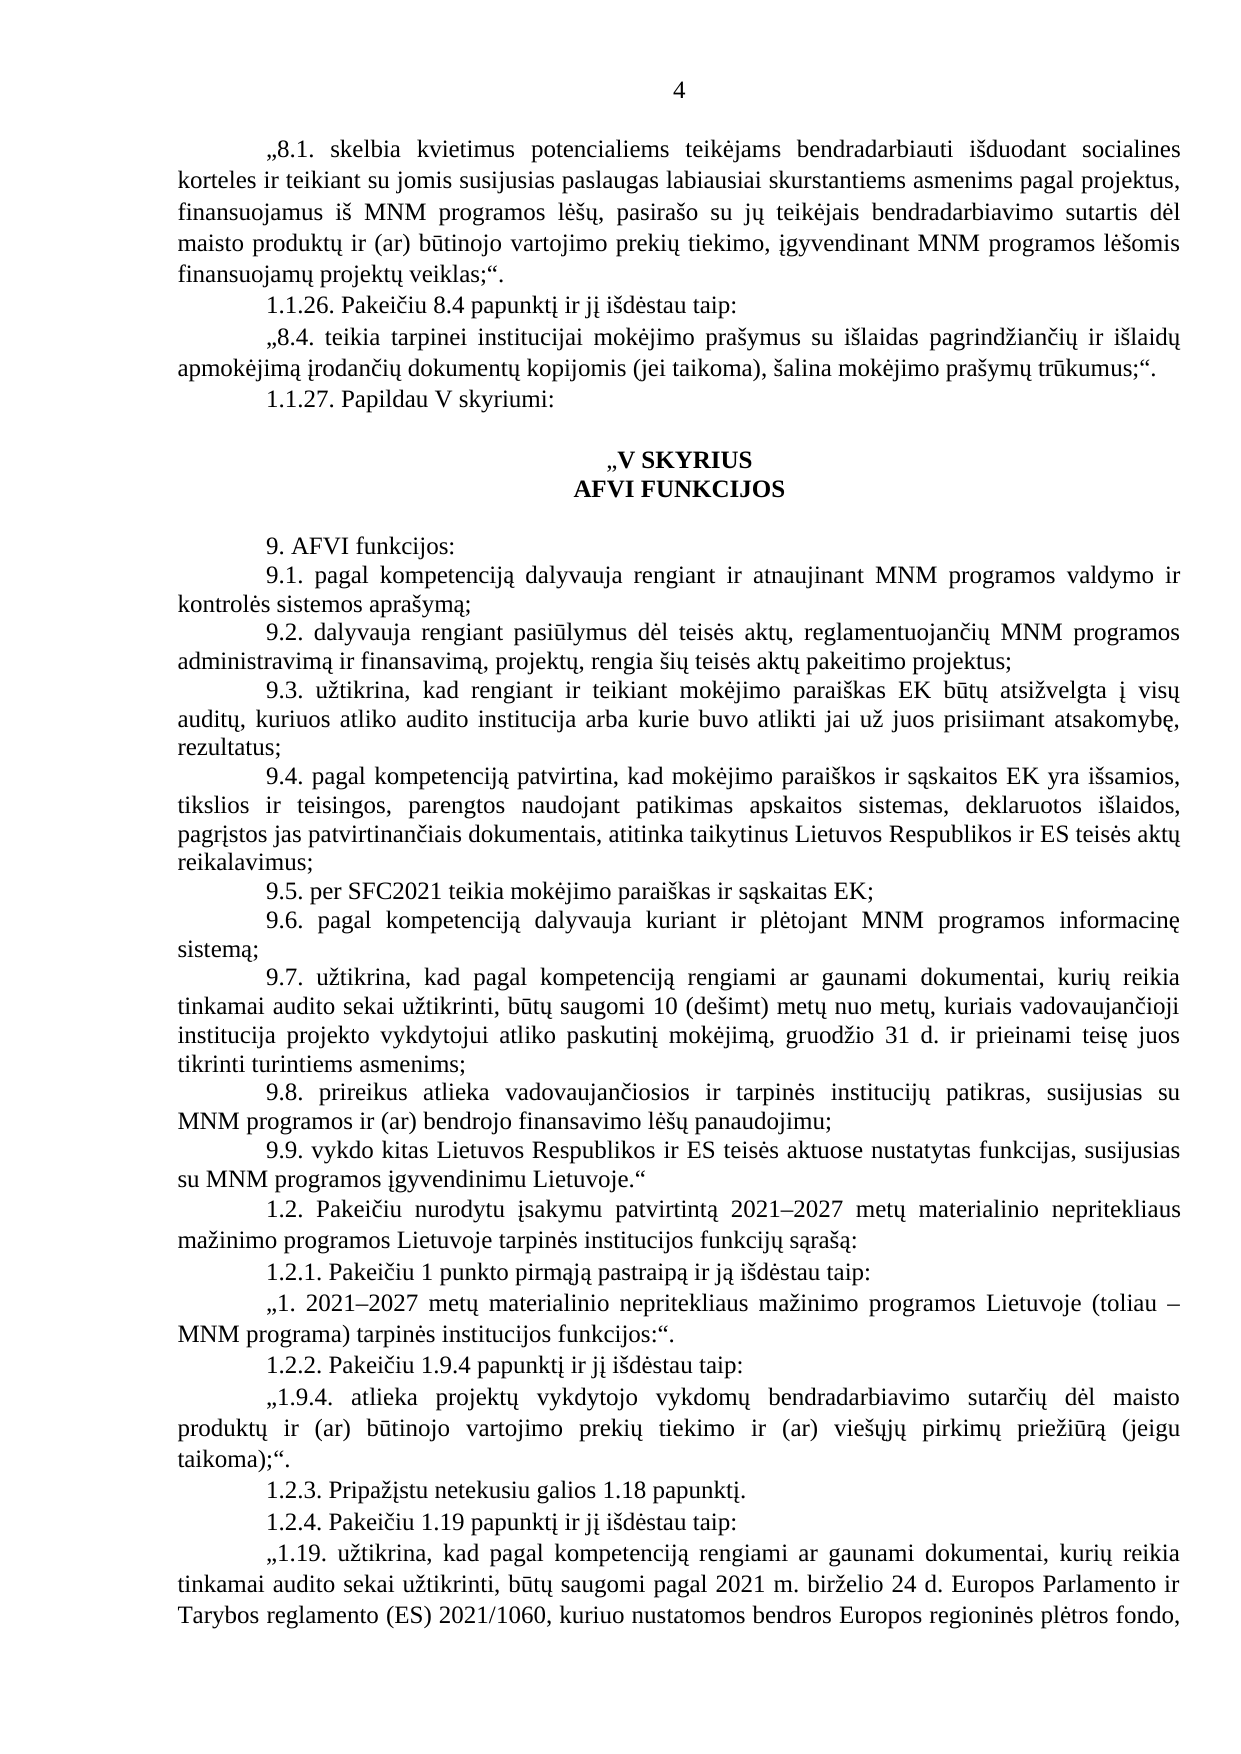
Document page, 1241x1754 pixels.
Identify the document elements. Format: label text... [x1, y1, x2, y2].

text „1.9.4. atlieka projektų vykdytojo vykdomų bendradarbiavimo sutarčių dėl maisto produktų ir (ar) būtinojo vartojimo prekių tiekimo ir (ar) viešųjų pirkimų priežiūrą (jeigu taikoma);“. [177, 1380, 1181, 1474]
text 1.2.2. Pakeičiu 1.9.4 papunktį ir jį išdėstau taip: [177, 1349, 1181, 1380]
text 9.8. prireikus atlieka vadovaujančiosios ir tarpinės institucijų patikras, susijusias su MNM programos ir (ar) bendrojo finansavimo lėšų panaudojimu; [177, 1077, 1181, 1135]
text „V SKYRIUS [177, 445, 1181, 474]
text 1.1.26. Pakeičiu 8.4 papunktį ir jį išdėstau taip: [177, 289, 1181, 320]
text „1. 2021–2027 metų materialinio nepritekliaus mažinimo programos Lietuvoje (toliau – MNM programa) tarpinės institucijos funkcijos:“. [177, 1286, 1181, 1349]
text 1.2.4. Pakeičiu 1.19 papunktį ir jį išdėstau taip: [177, 1505, 1181, 1536]
text „1.19. užtikrina, kad pagal kompetenciją rengiami ar gaunami dokumentai, kurių reikia tinkamai audito sekai užtikrinti, būtų saugomi pagal 2021 m. birželio 24 d. Europos Parlamento ir Tarybos reglamento (ES) 2021/1060, kuriuo nustatomos bendros Europos regioninės plėtros fondo, [177, 1536, 1181, 1630]
text 9.3. užtikrina, kad rengiant ir teikiant mokėjimo paraiškas EK būtų atsižvelgta į visų auditų, kuriuos atliko audito institucija arba kurie buvo atlikti jai už juos prisiimant atsakomybę, rezultatus; [177, 675, 1181, 761]
text 1.1.27. Papildau V skyriumi: [177, 382, 1181, 414]
text 9.4. pagal kompetenciją patvirtina, kad mokėjimo paraiškos ir sąskaitos EK yra išsamios, tikslios ir teisingos, parengtos naudojant patikimas apskaitos sistemas, deklaruotos išlaidos, pagrįstos jas patvirtinančiais dokumentais, atitinka taikytinus Lietuvos Respublikos ir ES teisės aktų reikalavimus; [177, 761, 1181, 876]
text 9.7. užtikrina, kad pagal kompetenciją rengiami ar gaunami dokumentai, kurių reikia tinkamai audito sekai užtikrinti, būtų saugomi 10 (dešimt) metų nuo metų, kuriais vadovaujančioji institucija projekto vykdytojui atliko paskutinį mokėjimą, gruodžio 31 d. ir prieinami teisę juos tikrinti turintiems asmenims; [177, 962, 1181, 1077]
text 1.2.1. Pakeičiu 1 punkto pirmąją pastraipą ir ją išdėstau taip: [177, 1255, 1181, 1286]
text 9.9. vykdo kitas Lietuvos Respublikos ir ES teisės aktuose nustatytas funkcijas, susijusias su MNM programos įgyvendinimu Lietuvoje.“ [177, 1135, 1181, 1192]
text 9. AFVI funkcijos: [177, 531, 1181, 560]
text 9.2. dalyvauja rengiant pasiūlymus dėl teisės aktų, reglamentuojančių MNM programos administravimą ir finansavimą, projektų, rengia šių teisės aktų pakeitimo projektus; [177, 617, 1181, 675]
text 1.2. Pakeičiu nurodytu įsakymu patvirtintą 2021–2027 metų materialinio nepritekliaus mažinimo programos Lietuvoje tarpinės institucijos funkcijų sąrašą: [177, 1192, 1181, 1255]
text „8.4. teikia tarpinei institucijai mokėjimo prašymus su išlaidas pagrindžiančių ir išlaidų apmokėjimą įrodančių dokumentų kopijomis (jei taikoma), šalina mokėjimo prašymų trūkumus;“. [177, 320, 1181, 382]
text „8.1. skelbia kvietimus potencialiems teikėjams bendradarbiauti išduodant socialines korteles ir teikiant su jomis susijusias paslaugas labiausiai skurstantiems asmenims pagal projektus, finansuojamus iš MNM programos lėšų, pasirašo su jų teikėjais bendradarbiavimo sutartis dėl maisto produktų ir (ar) būtinojo vartojimo prekių tiekimo, įgyvendinant MNM programos lėšomis finansuojamų projektų veiklas;“. [177, 132, 1181, 289]
text AFVI FUNKCIJOS [177, 474, 1181, 502]
text 1.2.3. Pripažįstu netekusiu galios 1.18 papunktį. [177, 1474, 1181, 1505]
text 9.1. pagal kompetenciją dalyvauja rengiant ir atnaujinant MNM programos valdymo ir kontrolės sistemos aprašymą; [177, 560, 1181, 617]
text 9.5. per SFC2021 teikia mokėjimo paraiškas ir sąskaitas EK; [177, 876, 1181, 905]
text 9.6. pagal kompetenciją dalyvauja kuriant ir plėtojant MNM programos informacinę sistemą; [177, 905, 1181, 962]
